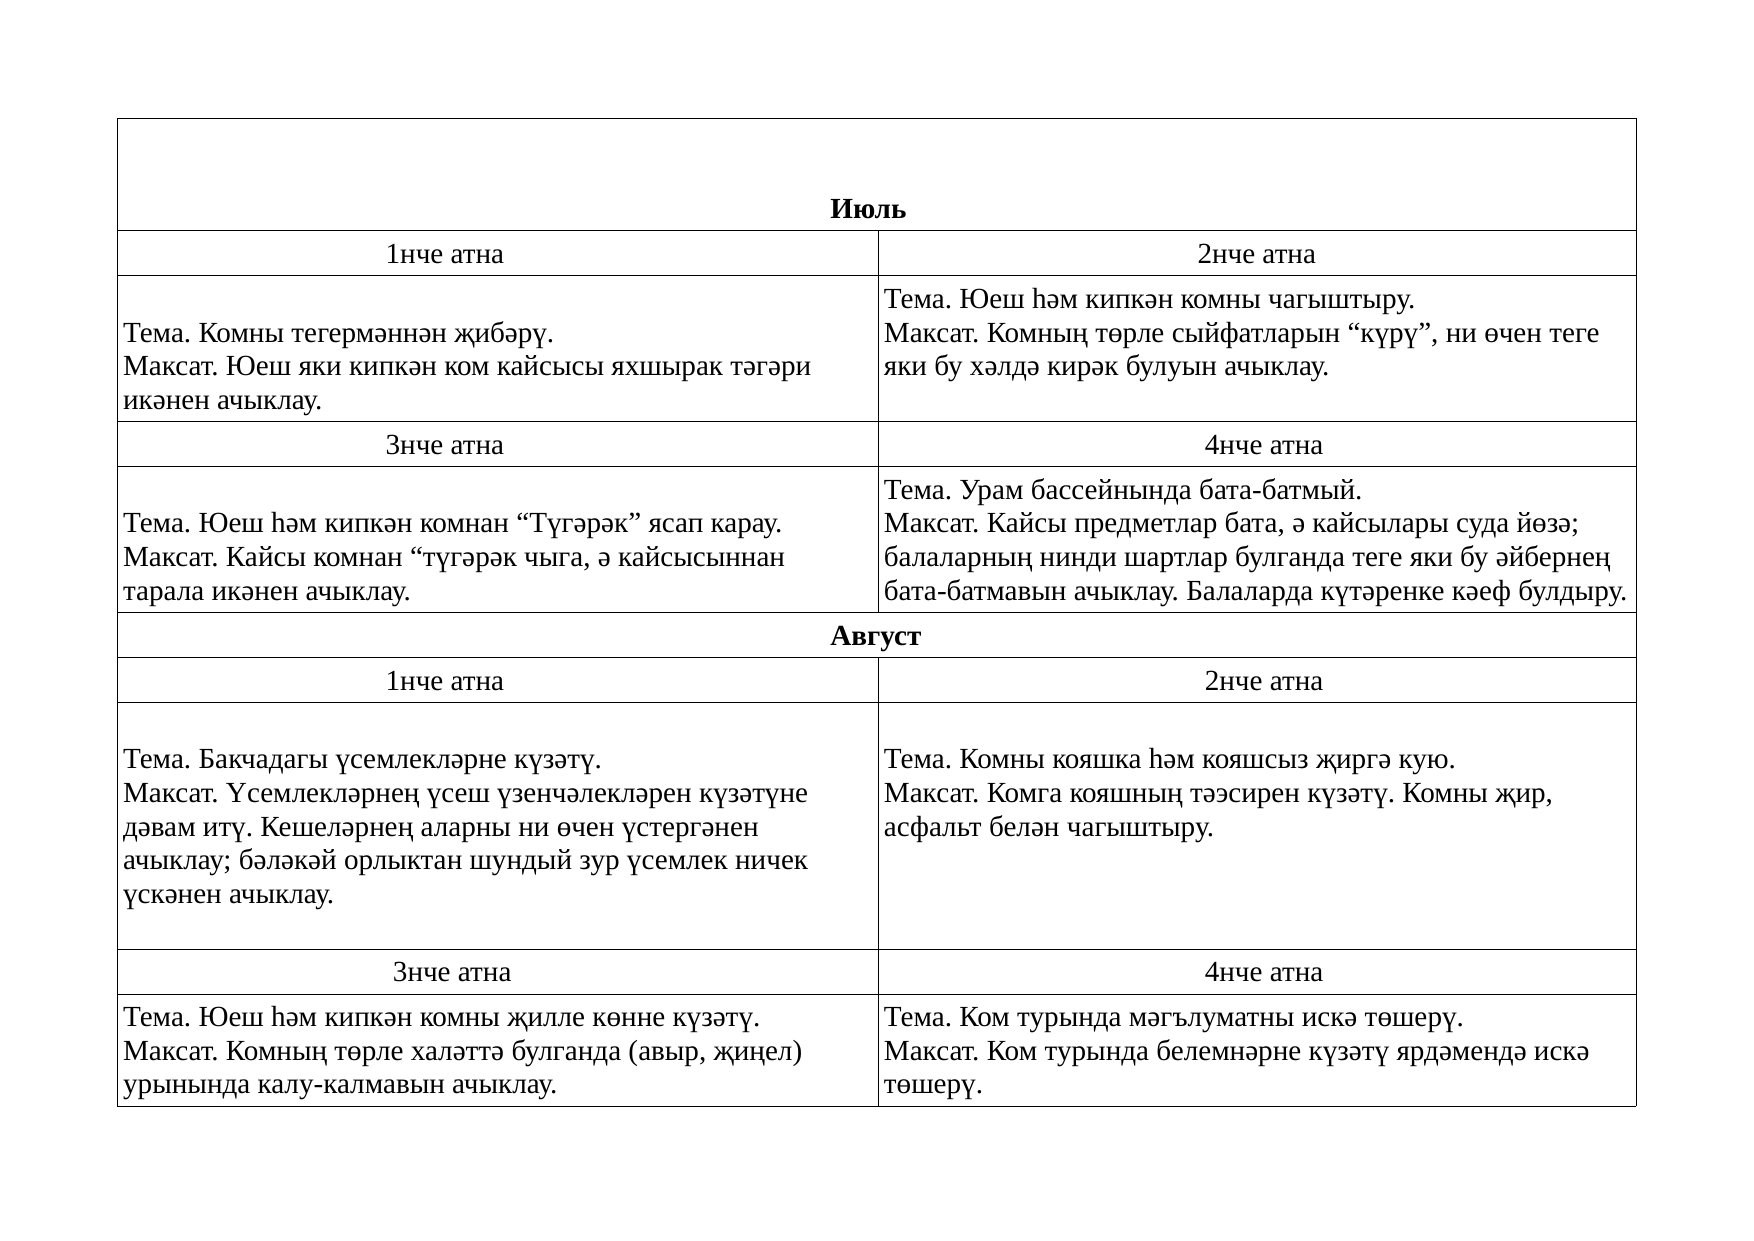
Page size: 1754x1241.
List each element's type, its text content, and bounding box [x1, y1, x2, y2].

table_cell 2нче атна [879, 658, 1636, 702]
table_cell Тема. Бакчадагы үсемлекләрне күзәтү. Максат. Үсемлекләрнең үсеш үзенчәлекләрен күзәтүне дәвам итү. Кешеләрнең аларны ни өчен үстергәнен ачыклау; бәләкәй орлыктан шундый зур үсемлек ничек үскәнен ачыклау. [118, 703, 878, 948]
table_cell Тема. Юеш һәм кипкән комны җилле көнне күзәтү. Максат. Комның төрле халәттә булганда (авыр, җиңел) урынында калу-калмавын ачыклау. [118, 995, 878, 1106]
table_cell 1нче атна [118, 658, 878, 702]
table_cell Тема. Комны кояшка һәм кояшсыз җиргә кую. Максат. Комга кояшның тәэсирен күзәтү. Комны җир, асфальт белән чагыштыру. [879, 703, 1636, 948]
table_cell Тема. Юеш һәм кипкән комнан “Түгәрәк” ясап карау. Максат. Кайсы комнан “түгәрәк чыга, ә кайсысыннан тарала икәнен ачыклау. [118, 467, 878, 612]
table_cell 3нче атна [118, 950, 878, 994]
table_header Июль [118, 119, 1636, 230]
table_cell Август [118, 613, 1636, 657]
table_cell 3нче атна [118, 422, 878, 466]
table_cell Тема. Комны тегермәннән җибәрү. Максат. Юеш яки кипкән ком кайсысы яхшырак тәгәри икәнен ачыклау. [118, 276, 878, 421]
table_cell Тема. Ком турында мәгълуматны искә төшерү. Максат. Ком турында белемнәрне күзәтү ярдәмендә искә төшерү. [879, 995, 1636, 1106]
table_cell Тема. Урам бассейнында бата-батмый. Максат. Кайсы предметлар бата, ә кайсылары суда йөзә; балаларның нинди шартлар булганда теге яки бу әйбернең бата-батмавын ачыклау. Балаларда күтәренке кәеф булдыру. [879, 467, 1636, 612]
table_cell 4нче атна [879, 422, 1636, 466]
table_cell 2нче атна [879, 231, 1636, 275]
table_cell 1нче атна [118, 231, 878, 275]
table_cell Тема. Юеш һәм кипкән комны чагыштыру. Максат. Комның төрле сыйфатларын “күрү”, ни өчен теге яки бу хәлдә кирәк булуын ачыклау. [879, 276, 1636, 421]
table_cell 4нче атна [879, 950, 1636, 994]
